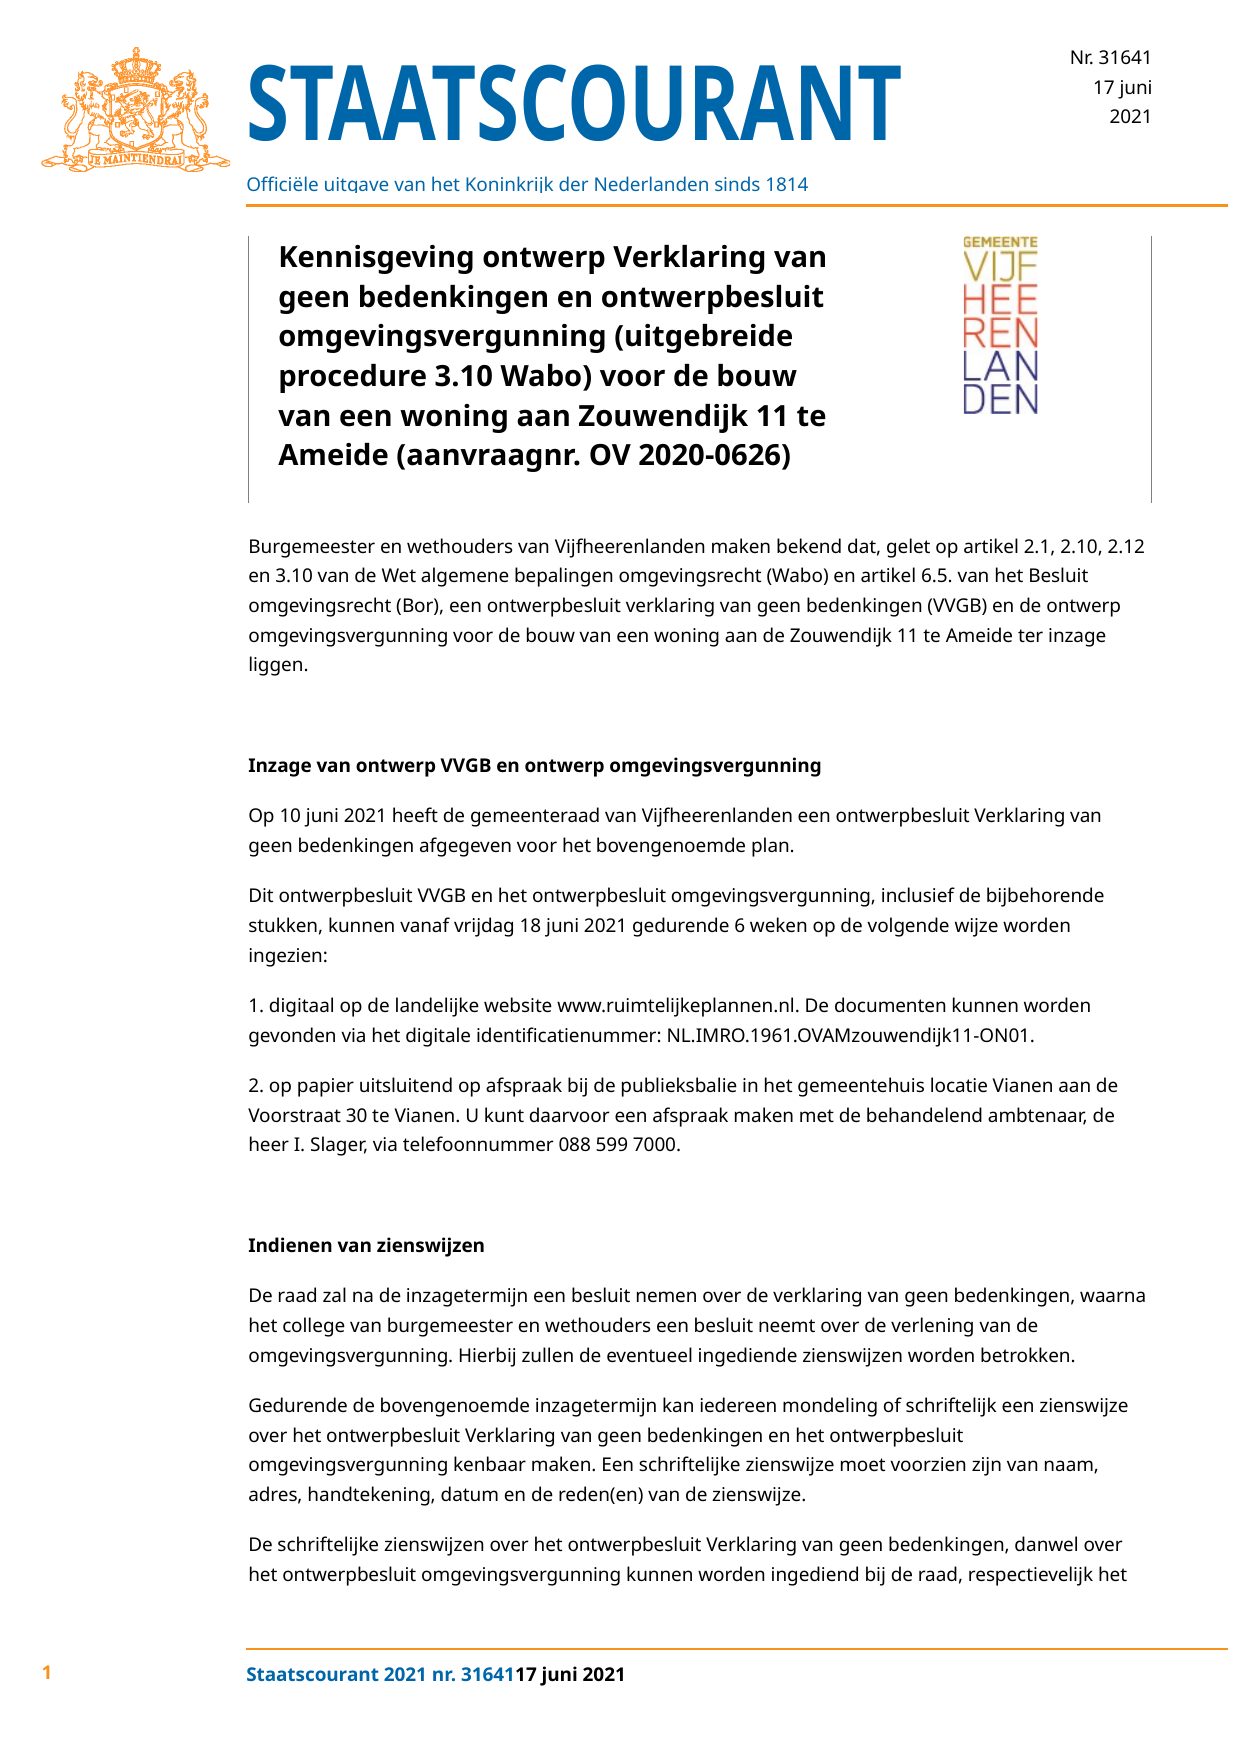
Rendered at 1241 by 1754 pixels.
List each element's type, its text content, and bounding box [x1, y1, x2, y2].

picture [41, 47, 231, 172]
picture [963, 236, 1038, 414]
text Dit ontwerpbesluit VVGB en het ontwerpbesluit omgevingsvergunning, inclusief de bijbehorende stukken, kunnen vanaf vrijdag 18 juni 2021 gedurende 6 weken op de volgende wijze worden ingezien: [248, 883, 1152, 967]
text Op 10 juni 2021 heeft de gemeenteraad van Vijfheerenlanden een ontwerpbesluit Verklaring van geen bedenkingen afgegeven voor het bovengenoemde plan. [248, 803, 1152, 858]
table_header [850, 414, 1151, 503]
text De raad zal na de inzagetermijn een besluit nemen over de verklaring van geen bedenkingen, waarna het college van burgemeester en wethouders een besluit neemt over de verlening van de omgevingsvergunning. Hierbij zullen de eventueel ingediende zienswijzen worden betrokken. [248, 1283, 1152, 1367]
text De schriftelijke zienswijzen over het ontwerpbesluit Verklaring van geen bedenkingen, danwel over het ontwerpbesluit omgevingsvergunning kunnen worden ingediend bij de raad, respectievelijk het [248, 1531, 1152, 1587]
text Inzage van ontwerp VVGB en ontwerp omgevingsvergunning [248, 752, 1152, 778]
table_header [850, 236, 963, 413]
table_header [1038, 236, 1151, 413]
text 1. digitaal op de landelijke website www.ruimtelijkeplannen.nl. De documenten kunnen worden gevonden via het digitale identificatienummer: NL.IMRO.1961.OVAMzouwendijk11-ON01. [248, 992, 1152, 1047]
text 2. op papier uitsluitend op afspraak bij de publieksbalie in het gemeentehuis locatie Vianen aan de Voorstraat 30 te Vianen. U kunt daarvoor een afspraak maken met de behandelend ambtenaar, de heer I. Slager, via telefoonnummer 088 599 7000. [248, 1072, 1152, 1157]
text Gedurende de bovengenoemde inzagetermijn kan iedereen mondeling of schriftelijk een zienswijze over het ontwerpbesluit Verklaring van geen bedenkingen en het ontwerpbesluit omgevingsvergunning kenbaar maken. Een schriftelijke zienswijze moet voorzien zijn van naam, adres, handtekening, datum en de reden(en) van de zienswijze. [248, 1392, 1152, 1507]
text Burgemeester en wethouders van Vijfheerenlanden maken bekend dat, gelet op artikel 2.1, 2.10, 2.12 en 3.10 van de Wet algemene bepalingen omgevingsrecht (Wabo) en artikel 6.5. van het Besluit omgevingsrecht (Bor), een ontwerpbesluit verklaring van geen bedenkingen (VVGB) en de ontwerp omgevingsvergunning voor de bouw van een woning aan de Zouwendijk 11 te Ameide ter inzage liggen. [248, 533, 1152, 677]
text Indienen van zienswijzen [248, 1232, 1152, 1258]
table_header Kennisgeving ontwerp Verklaring van geen bedenkingen en ontwerpbesluit omgevingsvergunning (uitgebreide procedure 3.10 Wabo) voor de bouw van een woning aan Zouwendijk 11 te Ameide (aanvraagnr. OV 2020-0626) [249, 236, 850, 503]
